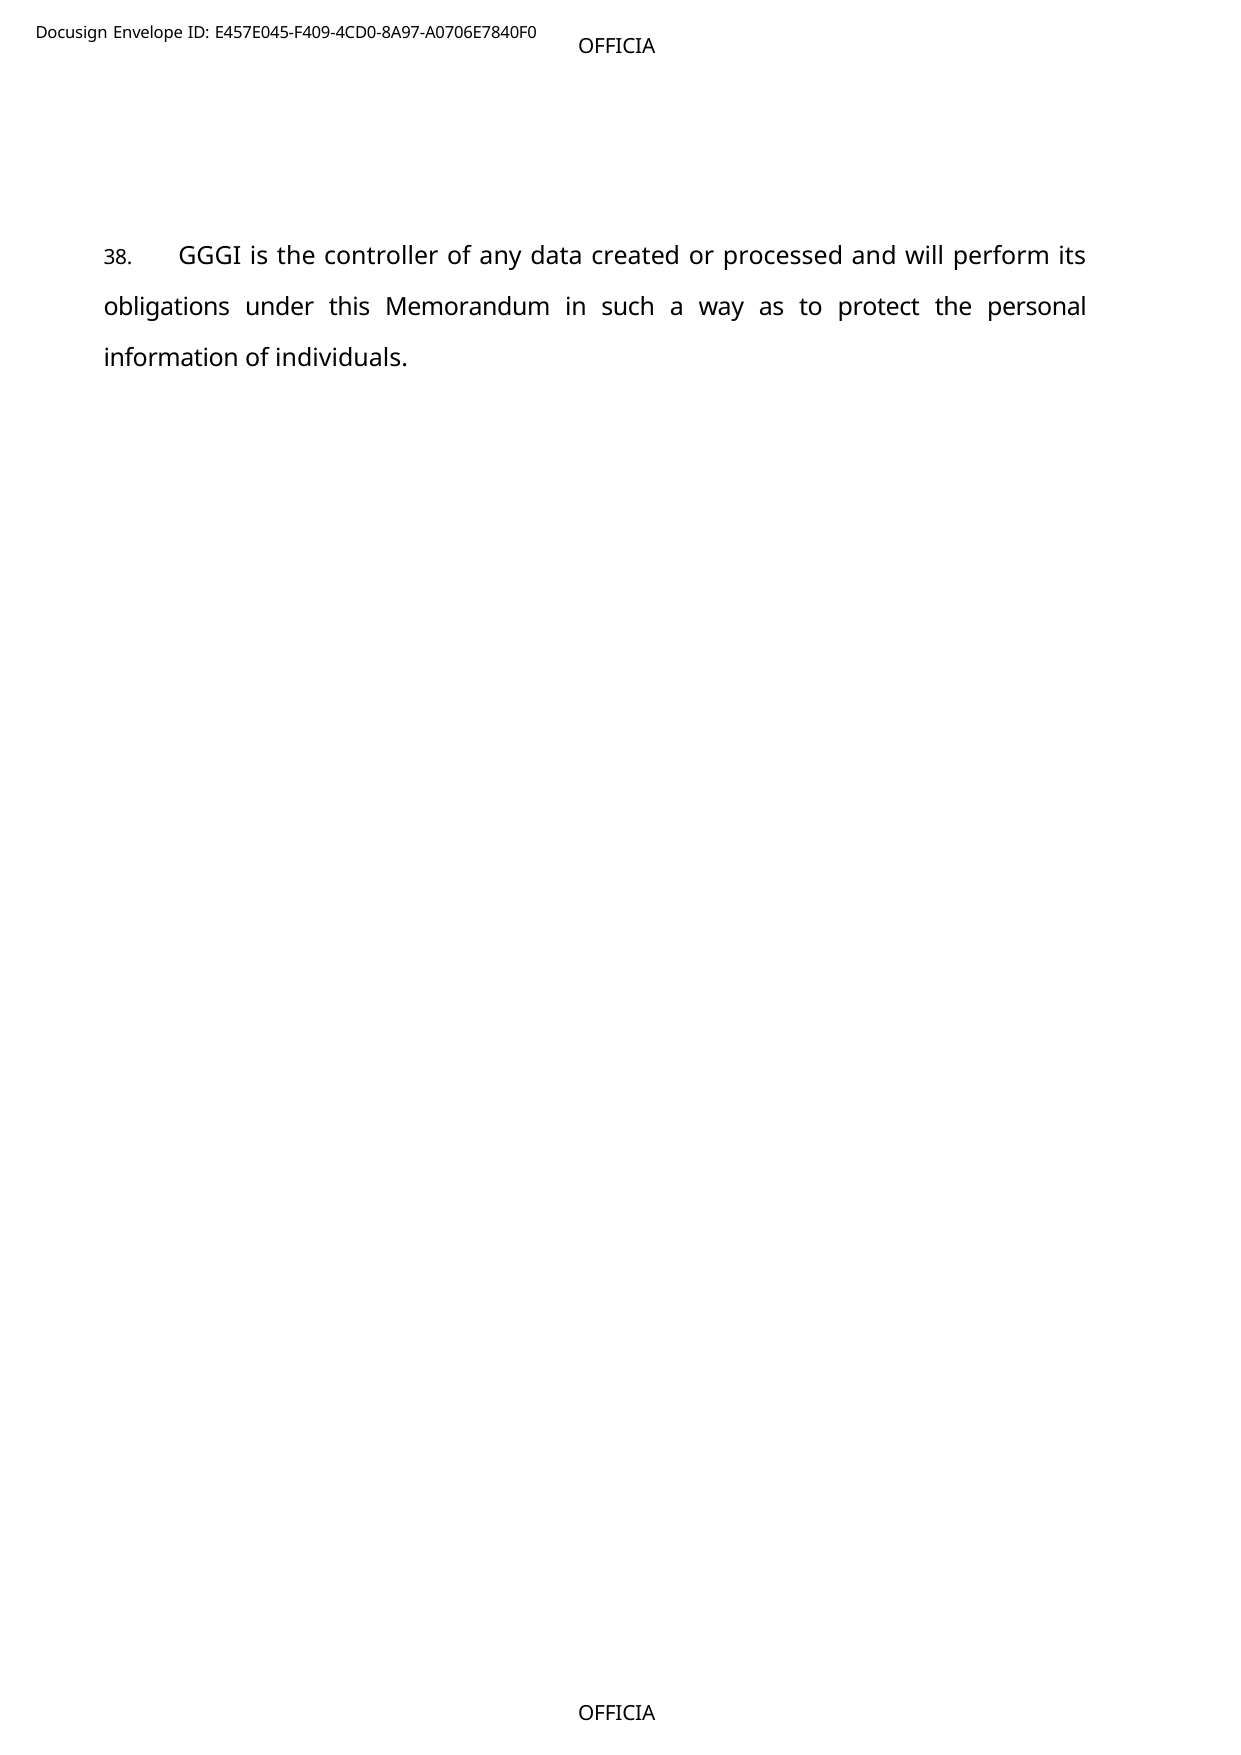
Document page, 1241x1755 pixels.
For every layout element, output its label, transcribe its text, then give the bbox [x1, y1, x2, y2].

list GGGI is the controller of any data created or processed and will perform its obligations under this Memorandum in such a way as to protect the personal information of individuals. [103, 238, 1087, 374]
